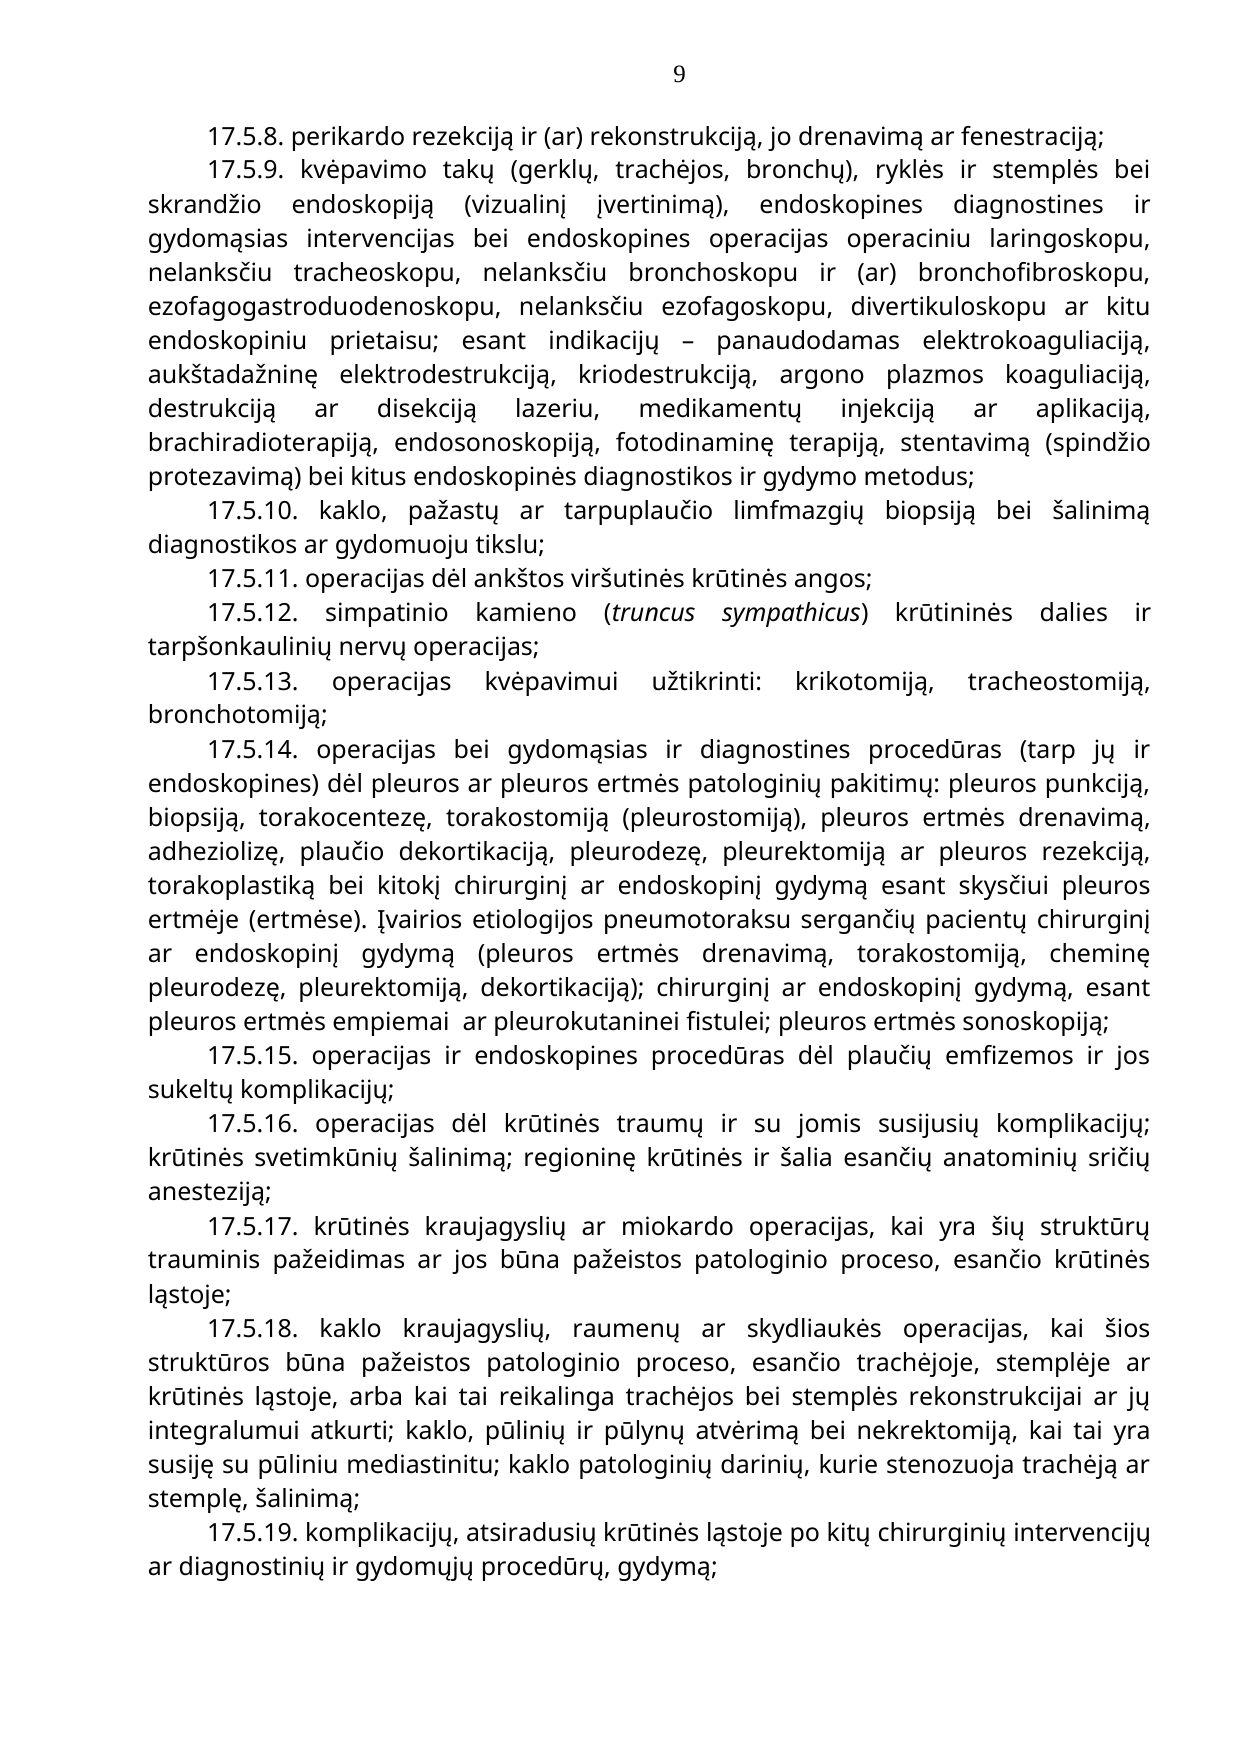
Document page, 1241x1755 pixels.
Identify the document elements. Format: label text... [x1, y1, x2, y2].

text 17.5.14. operacijas bei gydomąsias ir diagnostines procedūras (tarp jų ir endoskopines) dėl pleuros ar pleuros ertmės patologinių pakitimų: pleuros punkciją, biopsiją, torakocentezę, torakostomiją (pleurostomiją), pleuros ertmės drenavimą, adheziolizę, plaučio dekortikaciją, pleurodezę, pleurektomiją ar pleuros rezekciją, torakoplastiką bei kitokį chirurginį ar endoskopinį gydymą esant skysčiui pleuros ertmėje (ertmėse). Įvairios etiologijos pneumotoraksu sergančių pacientų chirurginį ar endoskopinį gydymą (pleuros ertmės drenavimą, torakostomiją, cheminę pleurodezę, pleurektomiją, dekortikaciją); chirurginį ar endoskopinį gydymą, esant pleuros ertmės empiemai ar pleurokutaninei fistulei; pleuros ertmės sonoskopiją; [148, 731, 1152, 1038]
text 17.5.11. operacijas dėl ankštos viršutinės krūtinės angos; [148, 561, 1152, 595]
text 17.5.10. kaklo, pažastų ar tarpuplaučio limfmazgių biopsiją bei šalinimą diagnostikos ar gydomuoju tikslu; [148, 493, 1152, 561]
text 17.5.8. perikardo rezekciją ir (ar) rekonstrukciją, jo drenavimą ar fenestraciją; [148, 118, 1152, 152]
text 17.5.12. simpatinio kamieno (truncus sympathicus) krūtininės dalies ir tarpšonkaulinių nervų operacijas; [148, 595, 1152, 663]
text 17.5.19. komplikacijų, atsiradusių krūtinės ląstoje po kitų chirurginių intervencijų ar diagnostinių ir gydomųjų procedūrų, gydymą; [148, 1515, 1152, 1583]
text 17.5.16. operacijas dėl krūtinės traumų ir su jomis susijusių komplikacijų; krūtinės svetimkūnių šalinimą; regioninę krūtinės ir šalia esančių anatominių sričių anesteziją; [148, 1106, 1152, 1208]
text 17.5.13. operacijas kvėpavimui užtikrinti: krikotomiją, tracheostomiją, bronchotomiją; [148, 663, 1152, 731]
text 17.5.15. operacijas ir endoskopines procedūras dėl plaučių emfizemos ir jos sukeltų komplikacijų; [148, 1038, 1152, 1106]
text 17.5.18. kaklo kraujagyslių, raumenų ar skydliaukės operacijas, kai šios struktūros būna pažeistos patologinio proceso, esančio trachėjoje, stemplėje ar krūtinės ląstoje, arba kai tai reikalinga trachėjos bei stemplės rekonstrukcijai ar jų integralumui atkurti; kaklo, pūlinių ir pūlynų atvėrimą bei nekrektomiją, kai tai yra susiję su pūliniu mediastinitu; kaklo patologinių darinių, kurie stenozuoja trachėją ar stemplę, šalinimą; [148, 1310, 1152, 1515]
text 17.5.17. krūtinės kraujagyslių ar miokardo operacijas, kai yra šių struktūrų trauminis pažeidimas ar jos būna pažeistos patologinio proceso, esančio krūtinės ląstoje; [148, 1208, 1152, 1310]
text 17.5.9. kvėpavimo takų (gerklų, trachėjos, bronchų), ryklės ir stemplės bei skrandžio endoskopiją (vizualinį įvertinimą), endoskopines diagnostines ir gydomąsias intervencijas bei endoskopines operacijas operaciniu laringoskopu, nelanksčiu tracheoskopu, nelanksčiu bronchoskopu ir (ar) bronchofibroskopu, ezofagogastroduodenoskopu, nelanksčiu ezofagoskopu, divertikuloskopu ar kitu endoskopiniu prietaisu; esant indikacijų – panaudodamas elektrokoaguliaciją, aukštadažninę elektrodestrukciją, kriodestrukciją, argono plazmos koaguliaciją, destrukciją ar disekciją lazeriu, medikamentų injekciją ar aplikaciją, brachiradioterapiją, endosonoskopiją, fotodinaminę terapiją, stentavimą (spindžio protezavimą) bei kitus endoskopinės diagnostikos ir gydymo metodus; [148, 152, 1152, 493]
